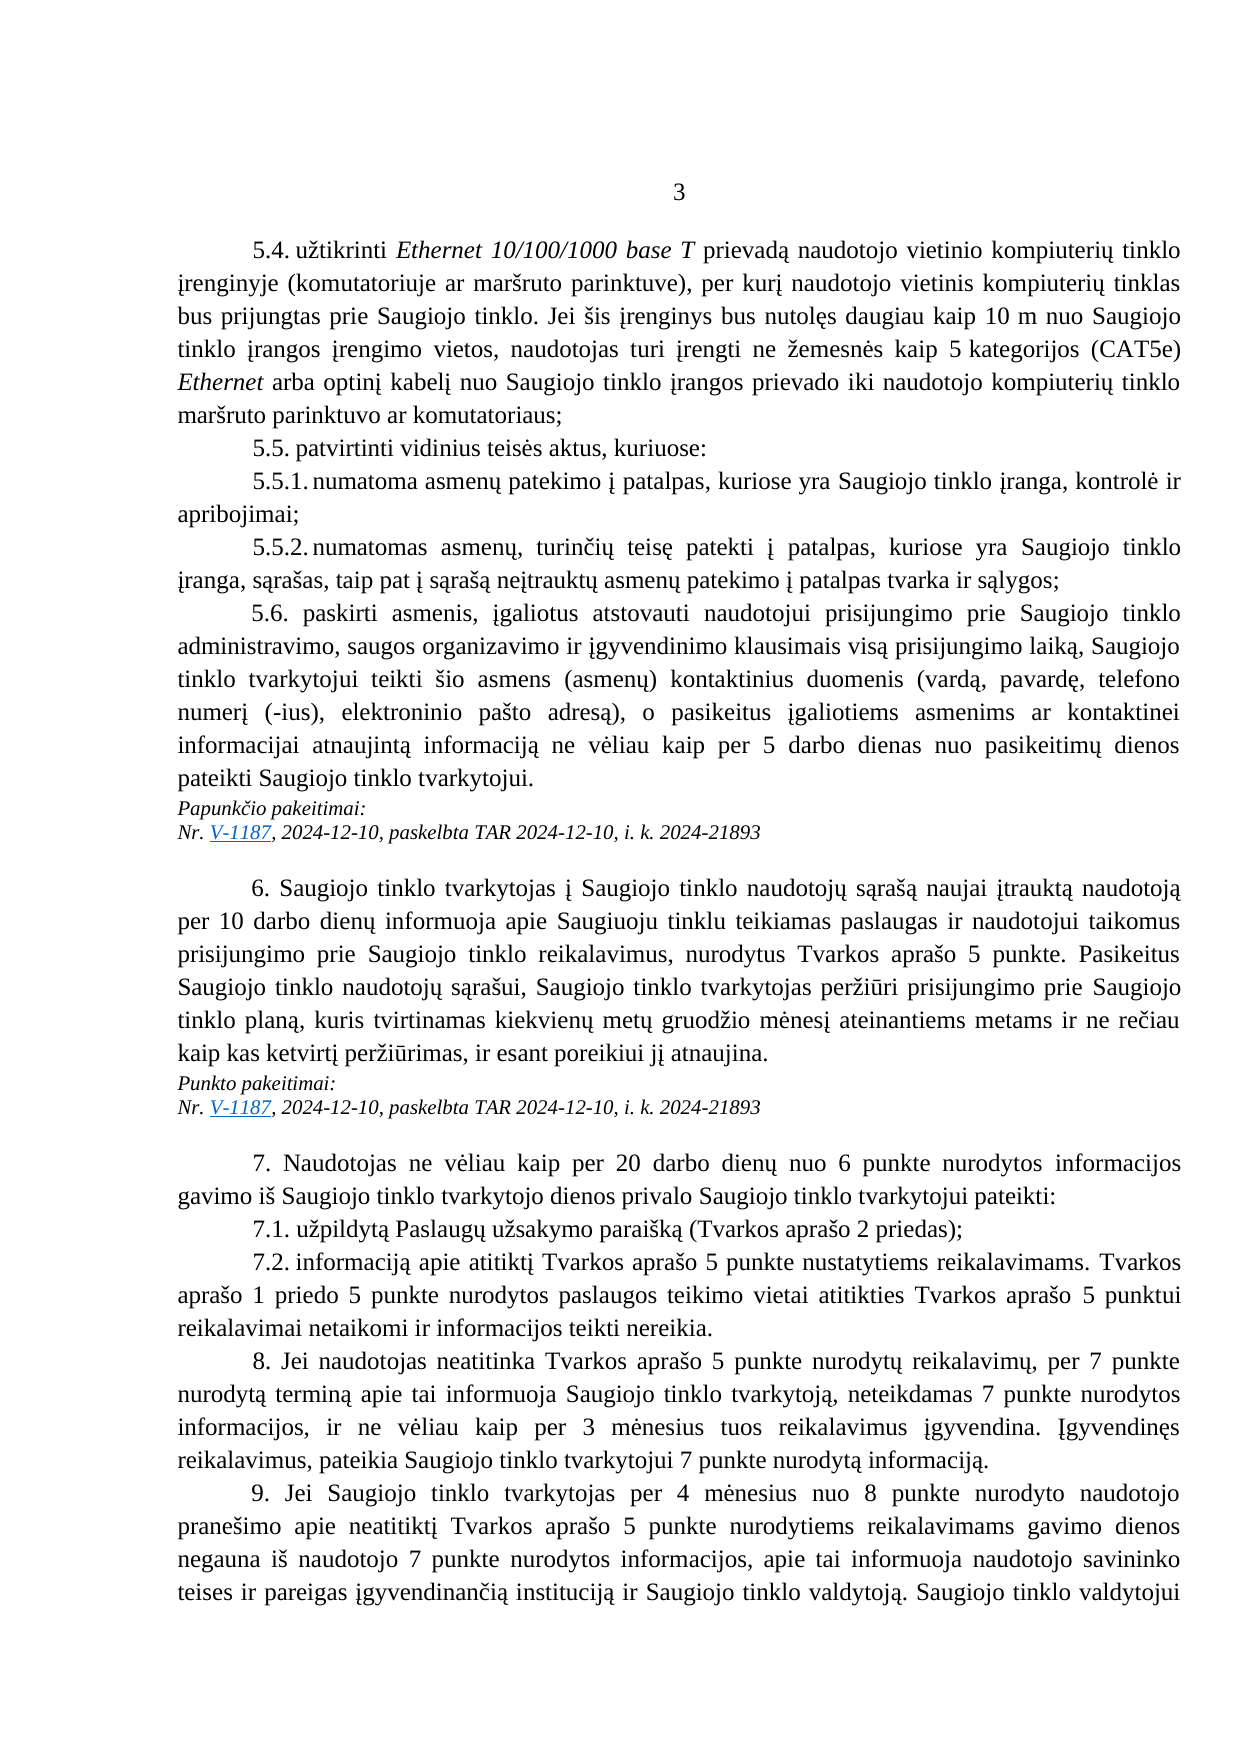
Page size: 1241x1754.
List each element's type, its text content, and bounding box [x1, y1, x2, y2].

text 5.5.1. numatoma asmenų patekimo į patalpas, kuriose yra Saugiojo tinklo įranga, kontrolė ir apribojimai; [177, 466, 1181, 528]
text 5.4. užtikrinti Ethernet 10/100/1000 base T prievadą naudotojo vietinio kompiuterių tinklo įrenginyje (komutatoriuje ar maršruto parinktuve), per kurį naudotojo vietinis kompiuterių tinklas bus prijungtas prie Saugiojo tinklo. Jei šis įrenginys bus nutolęs daugiau kaip 10 m nuo Saugiojo tinklo įrangos įrengimo vietos, naudotojas turi įrengti ne žemesnės kaip 5 kategorijos (CAT5e) Ethernet arba optinį kabelį nuo Saugiojo tinklo įrangos prievado iki naudotojo kompiuterių tinklo maršruto parinktuvo ar komutatoriaus; [177, 235, 1181, 428]
text 5.5.2. numatomas asmenų, turinčių teisę patekti į patalpas, kuriose yra Saugiojo tinklo įranga, sąrašas, taip pat į sąrašą neįtrauktų asmenų patekimo į patalpas tvarka ir sąlygos; [177, 532, 1181, 594]
text Nr. V-1187, 2024-12-10, paskelbta TAR 2024-12-10, i. k. 2024-21893 [177, 1095, 1181, 1119]
text 7.2. informaciją apie atitiktį Tvarkos aprašo 5 punkte nustatytiems reikalavimams. Tvarkos aprašo 1 priedo 5 punkte nurodytos paslaugos teikimo vietai atitikties Tvarkos aprašo 5 punktui reikalavimai netaikomi ir informacijos teikti nereikia. [177, 1247, 1181, 1342]
text 7.1. užpildytą Paslaugų užsakymo paraišką (Tvarkos aprašo 2 priedas); [177, 1214, 1181, 1243]
text 9. Jei Saugiojo tinklo tvarkytojas per 4 mėnesius nuo 8 punkte nurodyto naudotojo pranešimo apie neatitiktį Tvarkos aprašo 5 punkte nurodytiems reikalavimams gavimo dienos negauna iš naudotojo 7 punkte nurodytos informacijos, apie tai informuoja naudotojo savininko teises ir pareigas įgyvendinančią instituciją ir Saugiojo tinklo valdytoją. Saugiojo tinklo valdytojui [177, 1478, 1181, 1606]
text 7. Naudotojas ne vėliau kaip per 20 darbo dienų nuo 6 punkte nurodytos informacijos gavimo iš Saugiojo tinklo tvarkytojo dienos privalo Saugiojo tinklo tvarkytojui pateikti: [177, 1148, 1181, 1210]
text 5.5. patvirtinti vidinius teisės aktus, kuriuose: [177, 433, 1181, 462]
text 5.6. paskirti asmenis, įgaliotus atstovauti naudotojui prisijungimo prie Saugiojo tinklo administravimo, saugos organizavimo ir įgyvendinimo klausimais visą prisijungimo laiką, Saugiojo tinklo tvarkytojui teikti šio asmens (asmenų) kontaktinius duomenis (vardą, pavardę, telefono numerį (-ius), elektroninio pašto adresą), o pasikeitus įgaliotiems asmenims ar kontaktinei informacijai atnaujintą informaciją ne vėliau kaip per 5 darbo dienas nuo pasikeitimų dienos pateikti Saugiojo tinklo tvarkytojui. [177, 598, 1181, 792]
text Nr. V-1187, 2024-12-10, paskelbta TAR 2024-12-10, i. k. 2024-21893 [177, 820, 1181, 844]
text 6. Saugiojo tinklo tvarkytojas į Saugiojo tinklo naudotojų sąrašą naujai įtrauktą naudotoją per 10 darbo dienų informuoja apie Saugiuoju tinklu teikiamas paslaugas ir naudotojui taikomus prisijungimo prie Saugiojo tinklo reikalavimus, nurodytus Tvarkos aprašo 5 punkte. Pasikeitus Saugiojo tinklo naudotojų sąrašui, Saugiojo tinklo tvarkytojas peržiūri prisijungimo prie Saugiojo tinklo planą, kuris tvirtinamas kiekvienų metų gruodžio mėnesį ateinantiems metams ir ne rečiau kaip kas ketvirtį peržiūrimas, ir esant poreikiui jį atnaujina. [177, 873, 1181, 1067]
text Punkto pakeitimai: [177, 1071, 1181, 1095]
text Papunkčio pakeitimai: [177, 796, 1181, 820]
text 8. Jei naudotojas neatitinka Tvarkos aprašo 5 punkte nurodytų reikalavimų, per 7 punkte nurodytą terminą apie tai informuoja Saugiojo tinklo tvarkytoją, neteikdamas 7 punkte nurodytos informacijos, ir ne vėliau kaip per 3 mėnesius tuos reikalavimus įgyvendina. Įgyvendinęs reikalavimus, pateikia Saugiojo tinklo tvarkytojui 7 punkte nurodytą informaciją. [177, 1346, 1181, 1474]
